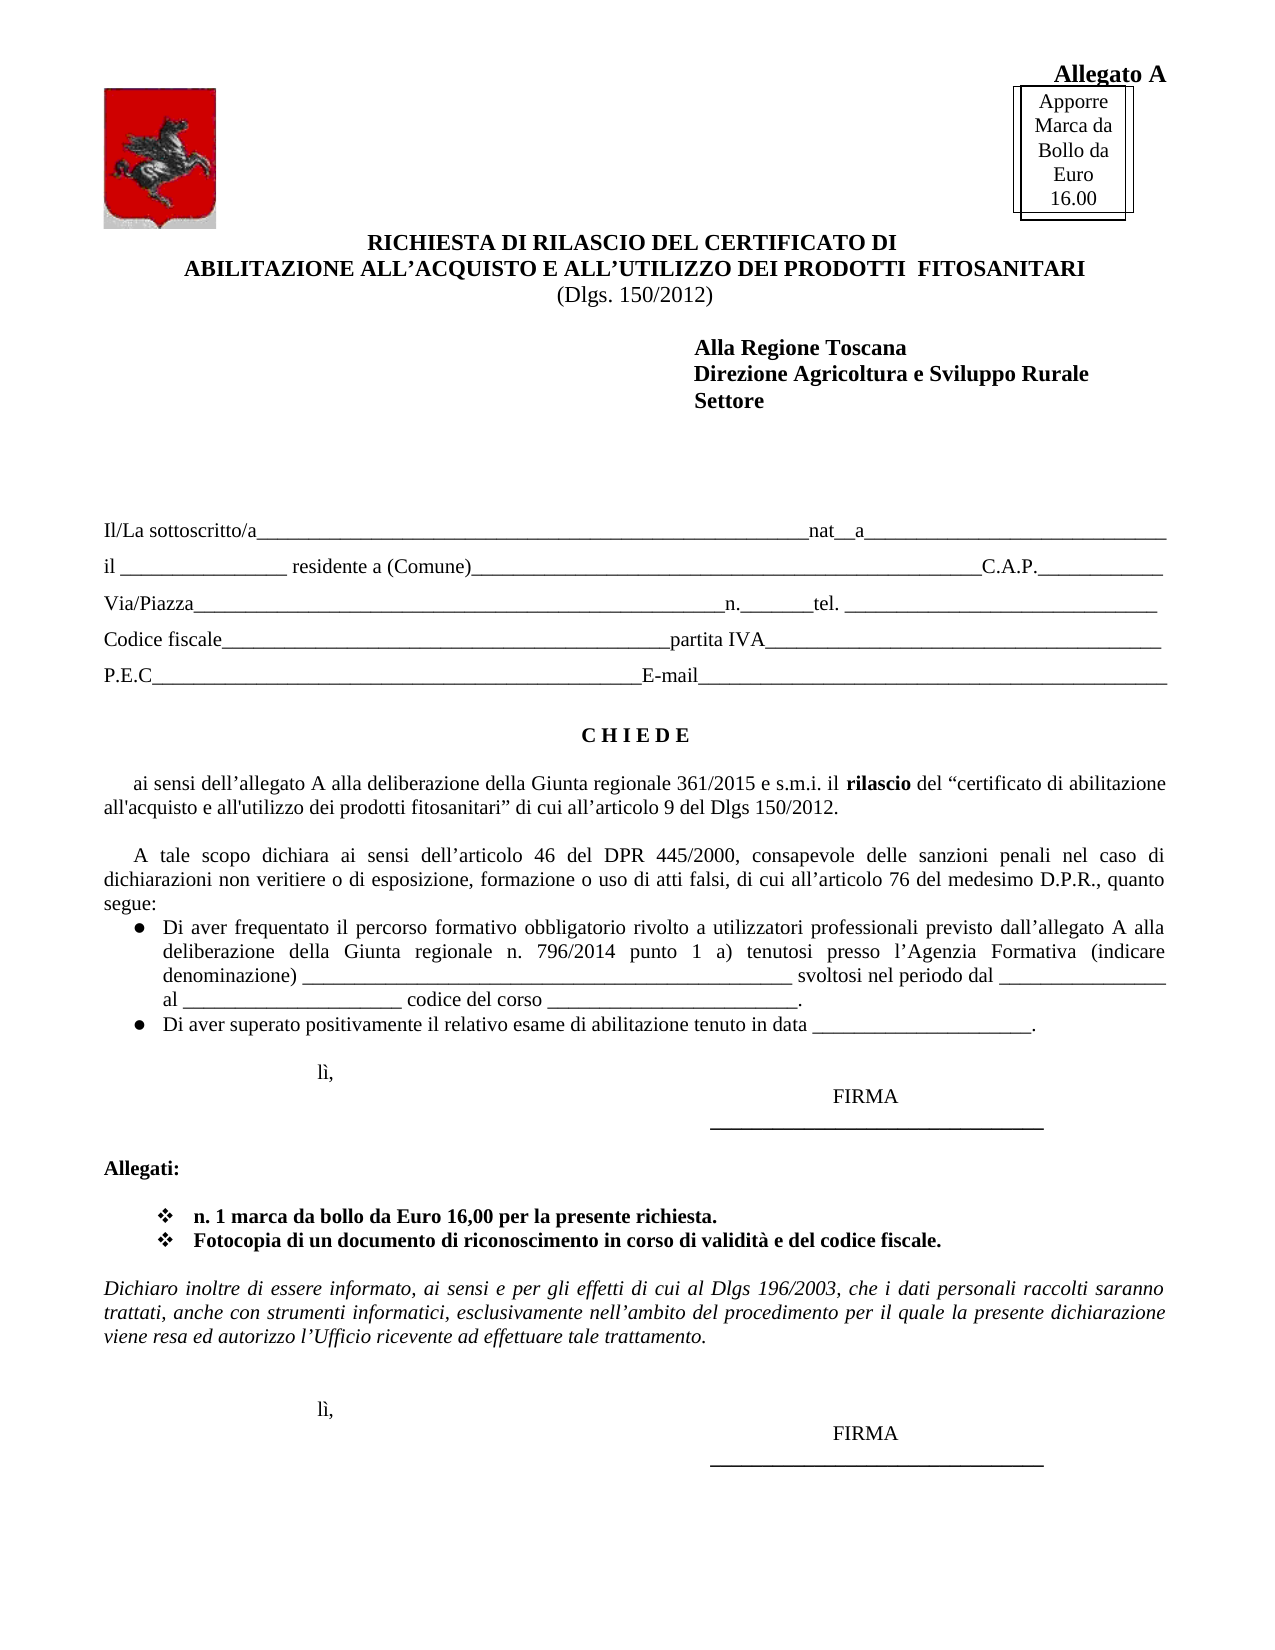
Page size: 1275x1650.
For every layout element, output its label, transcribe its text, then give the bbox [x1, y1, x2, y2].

text Allegati: [103, 1156, 1167, 1180]
text Settore [693, 387, 1167, 413]
subtitle Alla Regione Toscana [694, 334, 1167, 360]
list Di aver superato positivamente il relativo esame di abilitazione tenuto in data _____________________. [133, 1011, 1167, 1036]
text (Dlgs. 150/2012) [103, 281, 1167, 308]
text Dichiaro inoltre di essere informato, ai sensi e per gli effetti di cui al Dlgs 196/2003, che i dati personali raccolti saranno trattati, anche con strumenti informatici, esclusivamente nell’ambito del procedimento per il quale la presente dichiarazione viene resa ed autorizzo l’Ufficio ricevente ad effettuare tale trattamento. [103, 1276, 1167, 1348]
list n. 1 marca da bollo da Euro 16,00 per la presente richiesta. [156, 1204, 1167, 1228]
text ai sensi dell’allegato A alla deliberazione della Giunta regionale 361/2015 e s.m.i. il rilascio del “certificato di abilitazione all'acquisto e all'utilizzo dei prodotti fitosanitari” di cui all’articolo 9 del Dlgs 150/2012. [103, 771, 1167, 819]
subtitle il ________________ residente a (Comune)_________________________________________________C.A.P.____________ [103, 554, 1167, 578]
subtitle ________________________________ [103, 1444, 1043, 1469]
text 16.00 [1022, 182, 1125, 212]
text FIRMA [103, 1421, 1167, 1444]
text Direzione Agricoltura e Sviluppo Rurale [103, 360, 1167, 387]
text FIRMA [103, 1084, 1167, 1108]
text Marca da [1022, 113, 1125, 137]
text Apporre [1022, 87, 1125, 113]
subtitle ________________________________ [103, 1108, 1043, 1132]
subtitle C H I E D E [103, 723, 1167, 747]
text A tale scopo dichiara ai sensi dell’articolo 46 del DPR 445/2000, consapevole delle sanzioni penali nel caso di dichiarazioni non veritiere o di esposizione, formazione o uso di atti falsi, di cui all’articolo 76 del medesimo D.P.R., quanto segue: [103, 843, 1167, 915]
text P.E.C_______________________________________________E-mail_____________________________________________ [103, 663, 1191, 687]
text Codice fiscale___________________________________________partita IVA______________________________________ [103, 627, 1167, 651]
list Di aver frequentato il percorso formativo obbligatorio rivolto a utilizzatori professionali previsto dall’allegato A alla deliberazione della Giunta regionale n. 796/2014 punto 1 a) tenutosi presso l’Agenzia Formativa (indicare denominazione) _______________________________________________ svoltosi nel periodo dal ________________ al _____________________ codice del corso ________________________. [133, 915, 1167, 1011]
text lì, [103, 1396, 1167, 1421]
text Allegato A [103, 59, 1167, 88]
text ABILITAZIONE ALL’ACQUISTO E ALL’UTILIZZO DEI PRODOTTI FITOSANITARI [103, 255, 1167, 281]
subtitle Il/La sottoscritto/a_____________________________________________________nat__a_____________________________ [103, 518, 1167, 542]
text lì, [103, 1059, 1167, 1084]
text Via/Piazza___________________________________________________n._______tel. ______________________________ [103, 591, 1167, 614]
text RICHIESTA DI RILASCIO DEL CERTIFICATO DI [103, 228, 1167, 255]
text Bollo da [1022, 137, 1125, 162]
list Fotocopia di un documento di riconoscimento in corso di validità e del codice fiscale. [156, 1228, 1167, 1252]
text Euro [1022, 162, 1125, 182]
